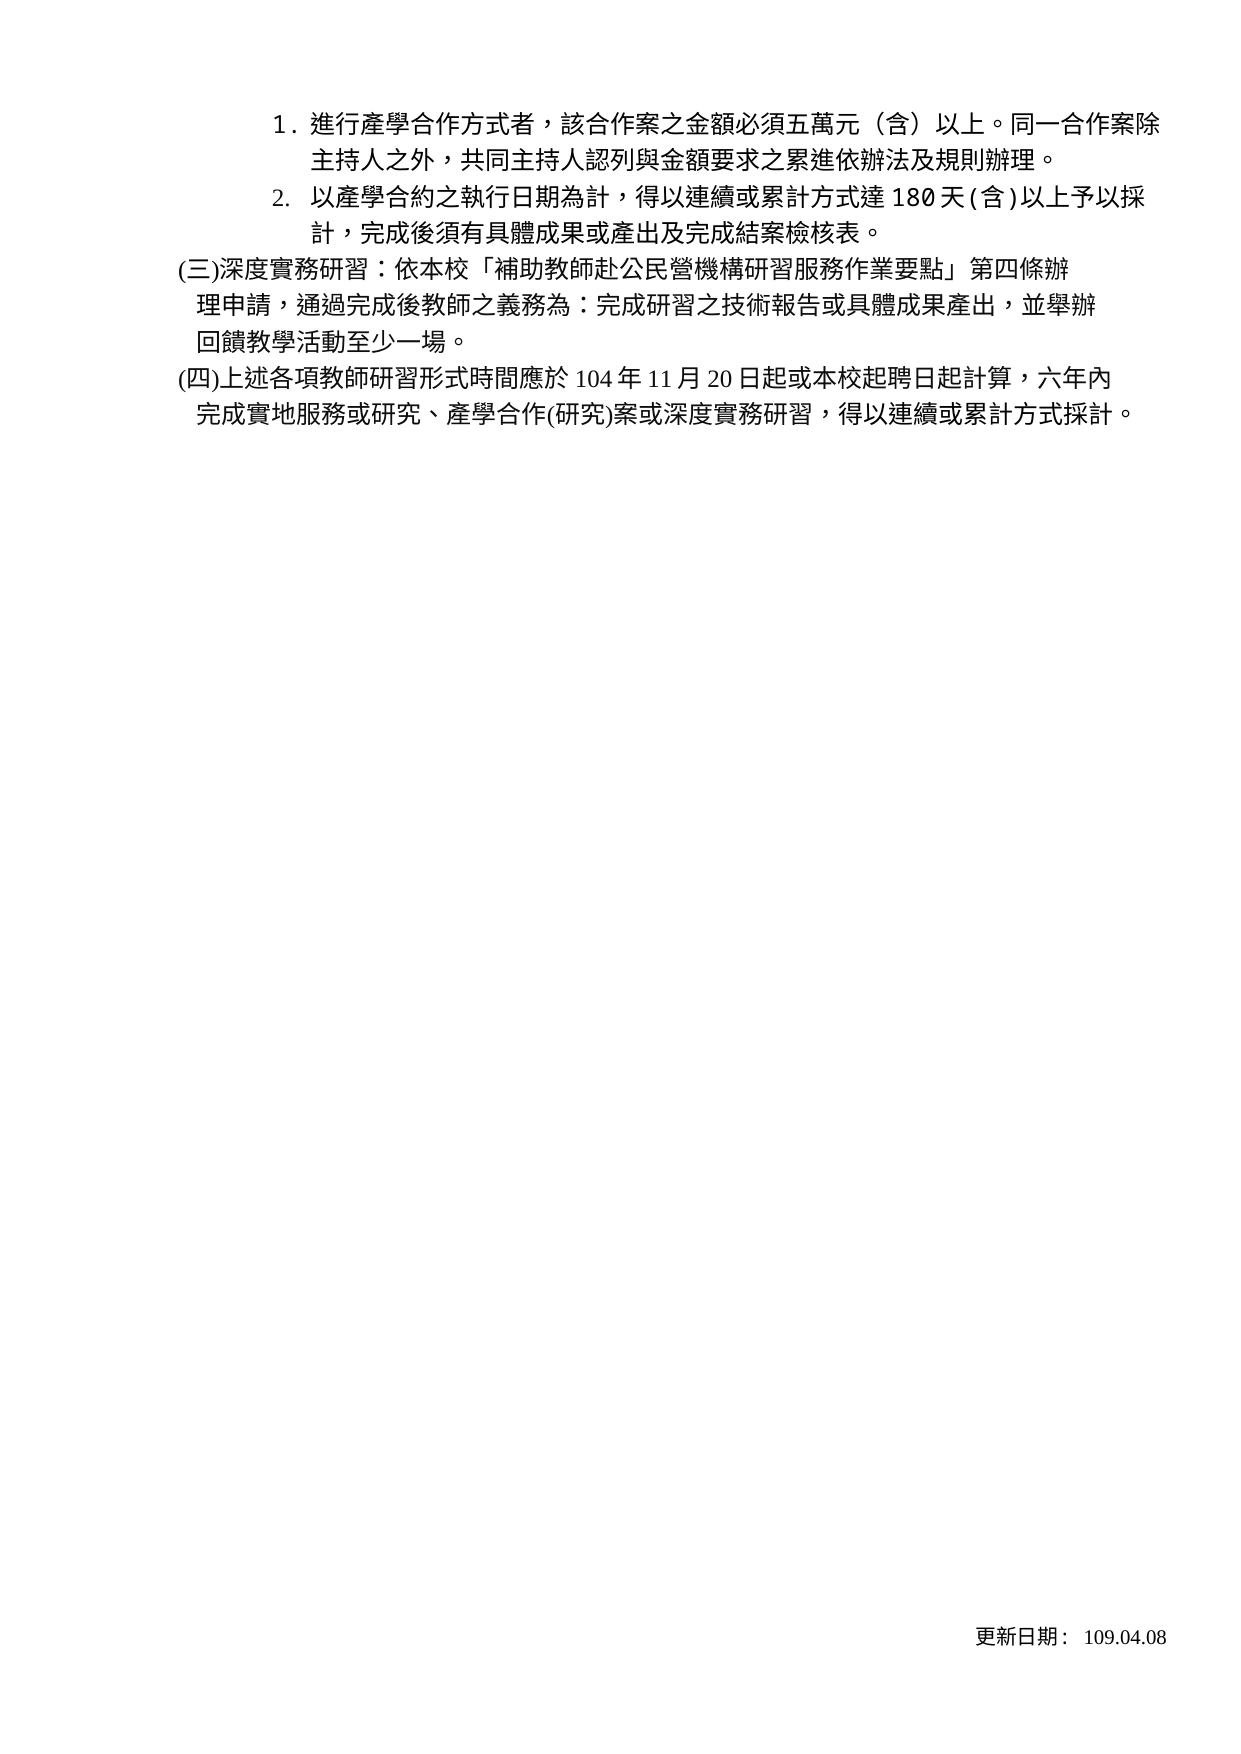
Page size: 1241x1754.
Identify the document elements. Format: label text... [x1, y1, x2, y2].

text 完成實地服務或研究、產學合作(研究)案或深度實務研習，得以連續或累計方式採計。 [134, 394, 1167, 431]
text 理申請，通過完成後教師之義務為：完成研習之技術報告或具體成果產出，並舉辦 [134, 286, 1167, 322]
list 進行產學合作方式者，該合作案之金額必須五萬元（含）以上。同一合作案除 [272, 104, 1167, 141]
text 回饋教學活動至少一場。 [134, 322, 1167, 358]
text 主持人之外，共同主持人認列與金額要求之累進依辦法及規則辦理。 [311, 141, 1167, 177]
text (三)深度實務研習：依本校「補助教師赴公民營機構研習服務作業要點」第四條辦 [134, 249, 1167, 286]
list 以產學合約之執行日期為計，得以連續或累計方式達180天(含)以上予以採計，完成後須有具體成果或產出及完成結案檢核表。 [272, 177, 1167, 249]
text (四)上述各項教師研習形式時間應於104年11月20日起或本校起聘日起計算，六年內 [134, 358, 1167, 394]
